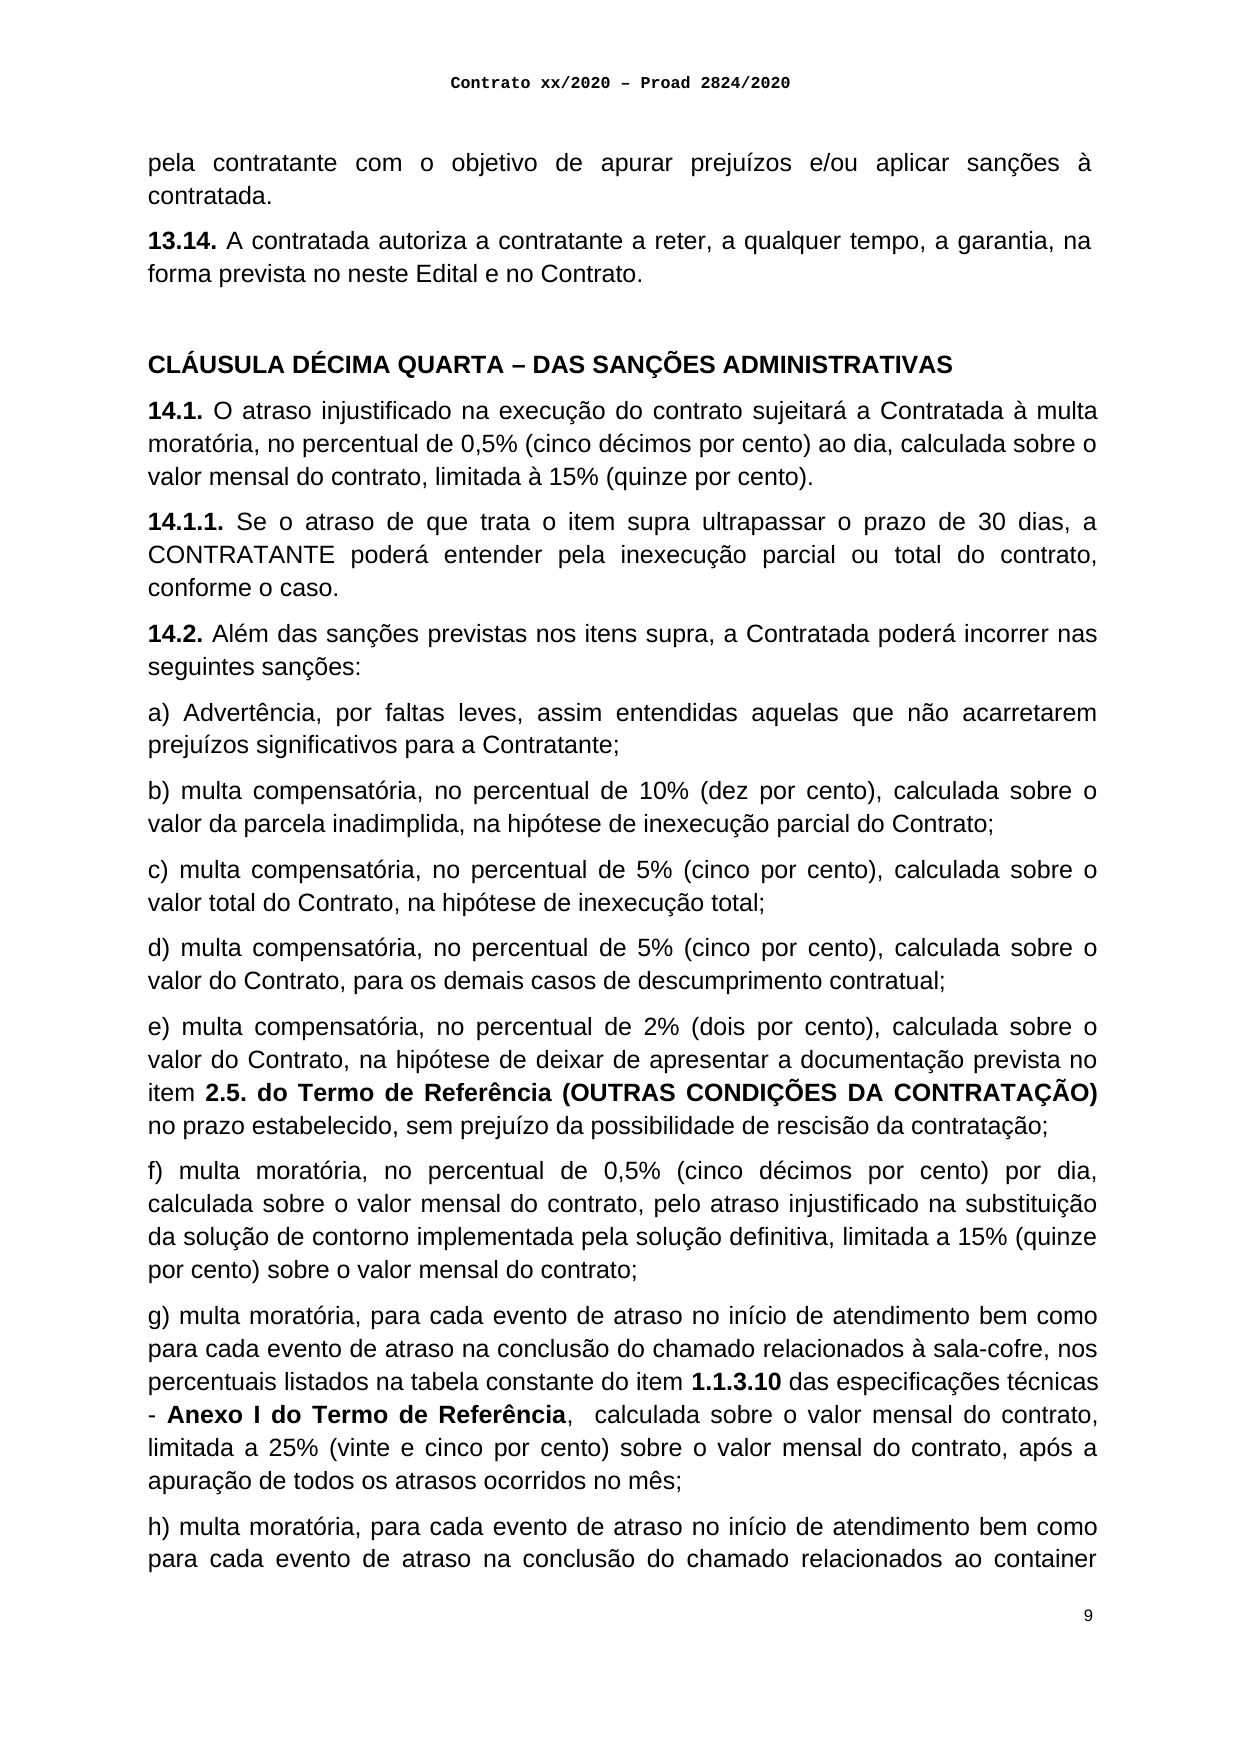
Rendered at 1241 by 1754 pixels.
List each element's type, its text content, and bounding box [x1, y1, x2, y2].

text 14.1. O atraso injustificado na execução do contrato sujeitará a Contratada à multa moratória, no percentual de 0,5% (cinco décimos por cento) ao dia, calculada sobre o valor mensal do contrato, limitada à 15% (quinze por cento). [148, 396, 1099, 491]
text b) multa compensatória, no percentual de 10% (dez por cento), calculada sobre o valor da parcela inadimplida, na hipótese de inexecução parcial do Contrato; [148, 776, 1099, 838]
text d) multa compensatória, no percentual de 5% (cinco por cento), calculada sobre o valor do Contrato, para os demais casos de descumprimento contratual; [148, 933, 1099, 995]
text h) multa moratória, para cada evento de atraso no início de atendimento bem como para cada evento de atraso na conclusão do chamado relacionados ao container [148, 1511, 1099, 1573]
text 13.14. A contratada autoriza a contratante a reter, a qualquer tempo, a garantia, na forma prevista no neste Edital e no Contrato. [148, 226, 1093, 288]
text 14.2. Além das sanções previstas nos itens supra, a Contratada poderá incorrer nas seguintes sanções: [148, 619, 1099, 681]
text 14.1.1. Se o atraso de que trata o item supra ultrapassar o prazo de 30 dias, a CONTRATANTE poderá entender pela inexecução parcial ou total do contrato, conforme o caso. [148, 507, 1099, 602]
text pela contratante com o objetivo de apurar prejuízos e/ou aplicar sanções à contratada. [148, 148, 1093, 209]
text g) multa moratória, para cada evento de atraso no início de atendimento bem como para cada evento de atraso na conclusão do chamado relacionados à sala-cofre, nos percentuais listados na tabela constante do item 1.1.3.10 das especificações técnicas - Anexo I do Termo de Referência, calculada sobre o valor mensal do contrato, limitada a 25% (vinte e cinco por cento) sobre o valor mensal do contrato, após a apuração de todos os atrasos ocorridos no mês; [148, 1301, 1099, 1495]
text CLÁUSULA DÉCIMA QUARTA – DAS SANÇÕES ADMINISTRATIVAS [148, 350, 1093, 379]
text f) multa moratória, no percentual de 0,5% (cinco décimos por cento) por dia, calculada sobre o valor mensal do contrato, pelo atraso injustificado na substituição da solução de contorno implementada pela solução definitiva, limitada a 15% (quinze por cento) sobre o valor mensal do contrato; [148, 1156, 1099, 1284]
text a) Advertência, por faltas leves, assim entendidas aquelas que não acarretarem prejuízos significativos para a Contratante; [148, 697, 1099, 759]
text e) multa compensatória, no percentual de 2% (dois por cento), calculada sobre o valor do Contrato, na hipótese de deixar de apresentar a documentação prevista no item 2.5. do Termo de Referência (OUTRAS CONDIÇÕES DA CONTRATAÇÃO) no prazo estabelecido, sem prejuízo da possibilidade de rescisão da contratação; [148, 1012, 1099, 1139]
text c) multa compensatória, no percentual de 5% (cinco por cento), calculada sobre o valor total do Contrato, na hipótese de inexecução total; [148, 854, 1099, 916]
